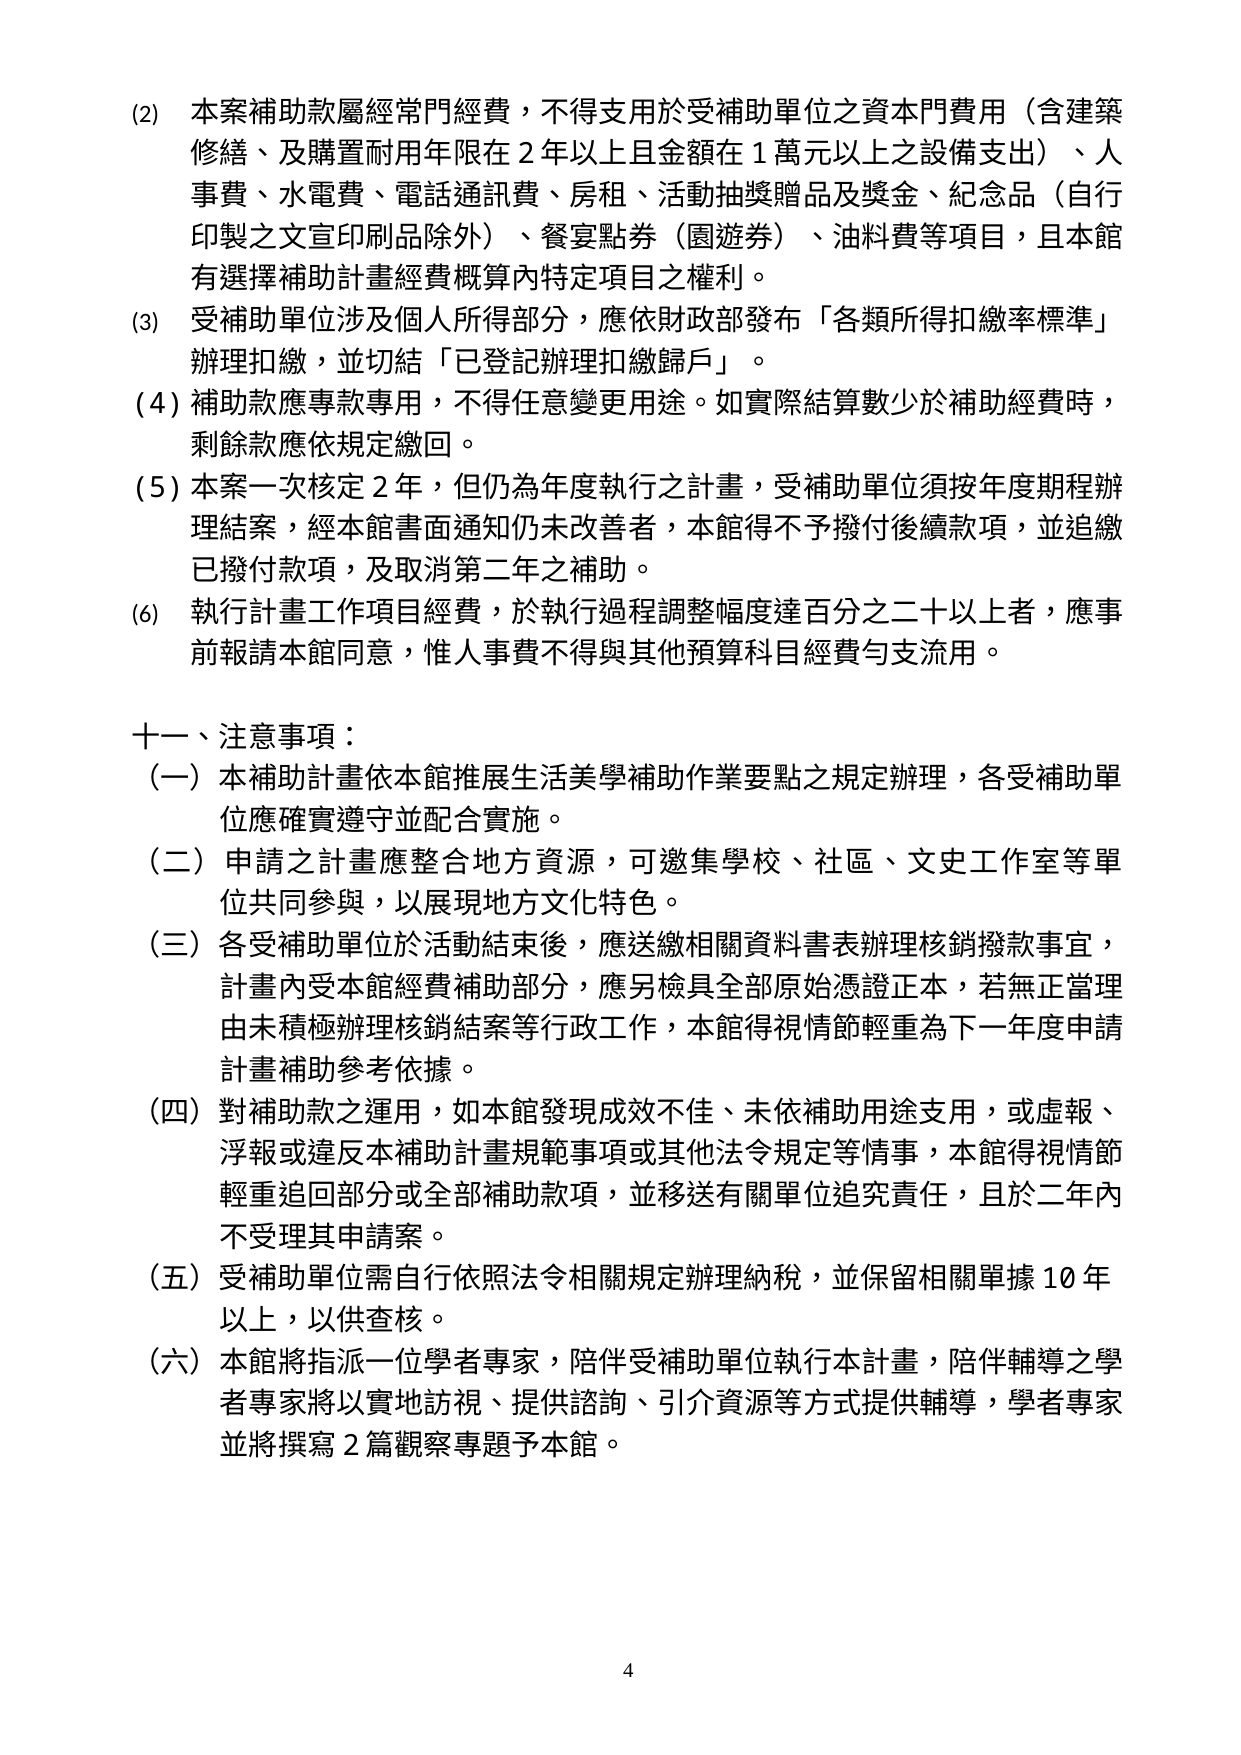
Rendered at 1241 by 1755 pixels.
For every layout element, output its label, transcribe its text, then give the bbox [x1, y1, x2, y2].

text （二）申請之計畫應整合地方資源，可邀集學校、社區、文史工作室等單 位共同參與，以展現地方文化特色。 [131, 839, 1125, 922]
list 執行計畫工作項目經費，於執行過程調整幅度達百分之二十以上者，應事前報請本館同意，惟人事費不得與其他預算科目經費勻支流用。 [131, 589, 1125, 672]
text （三）各受補助單位於活動結束後，應送繳相關資料書表辦理核銷撥款事宜，計畫內受本館經費補助部分，應另檢具全部原始憑證正本，若無正當理由未積極辦理核銷結案等行政工作，本館得視情節輕重為下一年度申請計畫補助參考依據。 [131, 922, 1125, 1089]
text （六） 本館將指派一位學者專家，陪伴受補助單位執行本計畫，陪伴輔導之學者專家將以實地訪視、提供諮詢、引介資源等方式提供輔導，學者專家並將撰寫2篇觀察專題予本館。 [131, 1339, 1125, 1464]
text （四）對補助款之運用，如本館發現成效不佳、未依補助用途支用，或虛報、浮報或違反本補助計畫規範事項或其他法令規定等情事，本館得視情節輕重追回部分或全部補助款項，並移送有關單位追究責任，且於二年內不受理其申請案。 [131, 1089, 1125, 1255]
list 受補助單位涉及個人所得部分，應依財政部發布「各類所得扣繳率標準」辦理扣繳，並切結「已登記辦理扣繳歸戶」。 [131, 297, 1125, 380]
list 本案補助款屬經常門經費，不得支用於受補助單位之資本門費用（含建築修繕、及購置耐用年限在2年以上且金額在1萬元以上之設備支出）、人事費、水電費、電話通訊費、房租、活動抽獎贈品及獎金、紀念品（自行印製之文宣印刷品除外）、餐宴點券（園遊券）、油料費等項目，且本館有選擇補助計畫經費概算內特定項目之權利。 [131, 89, 1125, 297]
list 補助款應專款專用，不得任意變更用途。如實際結算數少於補助經費時，剩餘款應依規定繳回。 [131, 380, 1125, 464]
list 本案一次核定2年，但仍為年度執行之計畫，受補助單位須按年度期程辦理結案，經本館書面通知仍未改善者，本館得不予撥付後續款項，並追繳已撥付款項，及取消第二年之補助。 [131, 464, 1125, 589]
text （一）本補助計畫依本館推展生活美學補助作業要點之規定辦理，各受補助單位應確實遵守並配合實施。 [131, 755, 1125, 839]
text （五）受補助單位需自行依照法令相關規定辦理納稅，並保留相關單據10年以上，以供查核。 [131, 1255, 1125, 1339]
text 十一、注意事項： [131, 714, 1125, 755]
